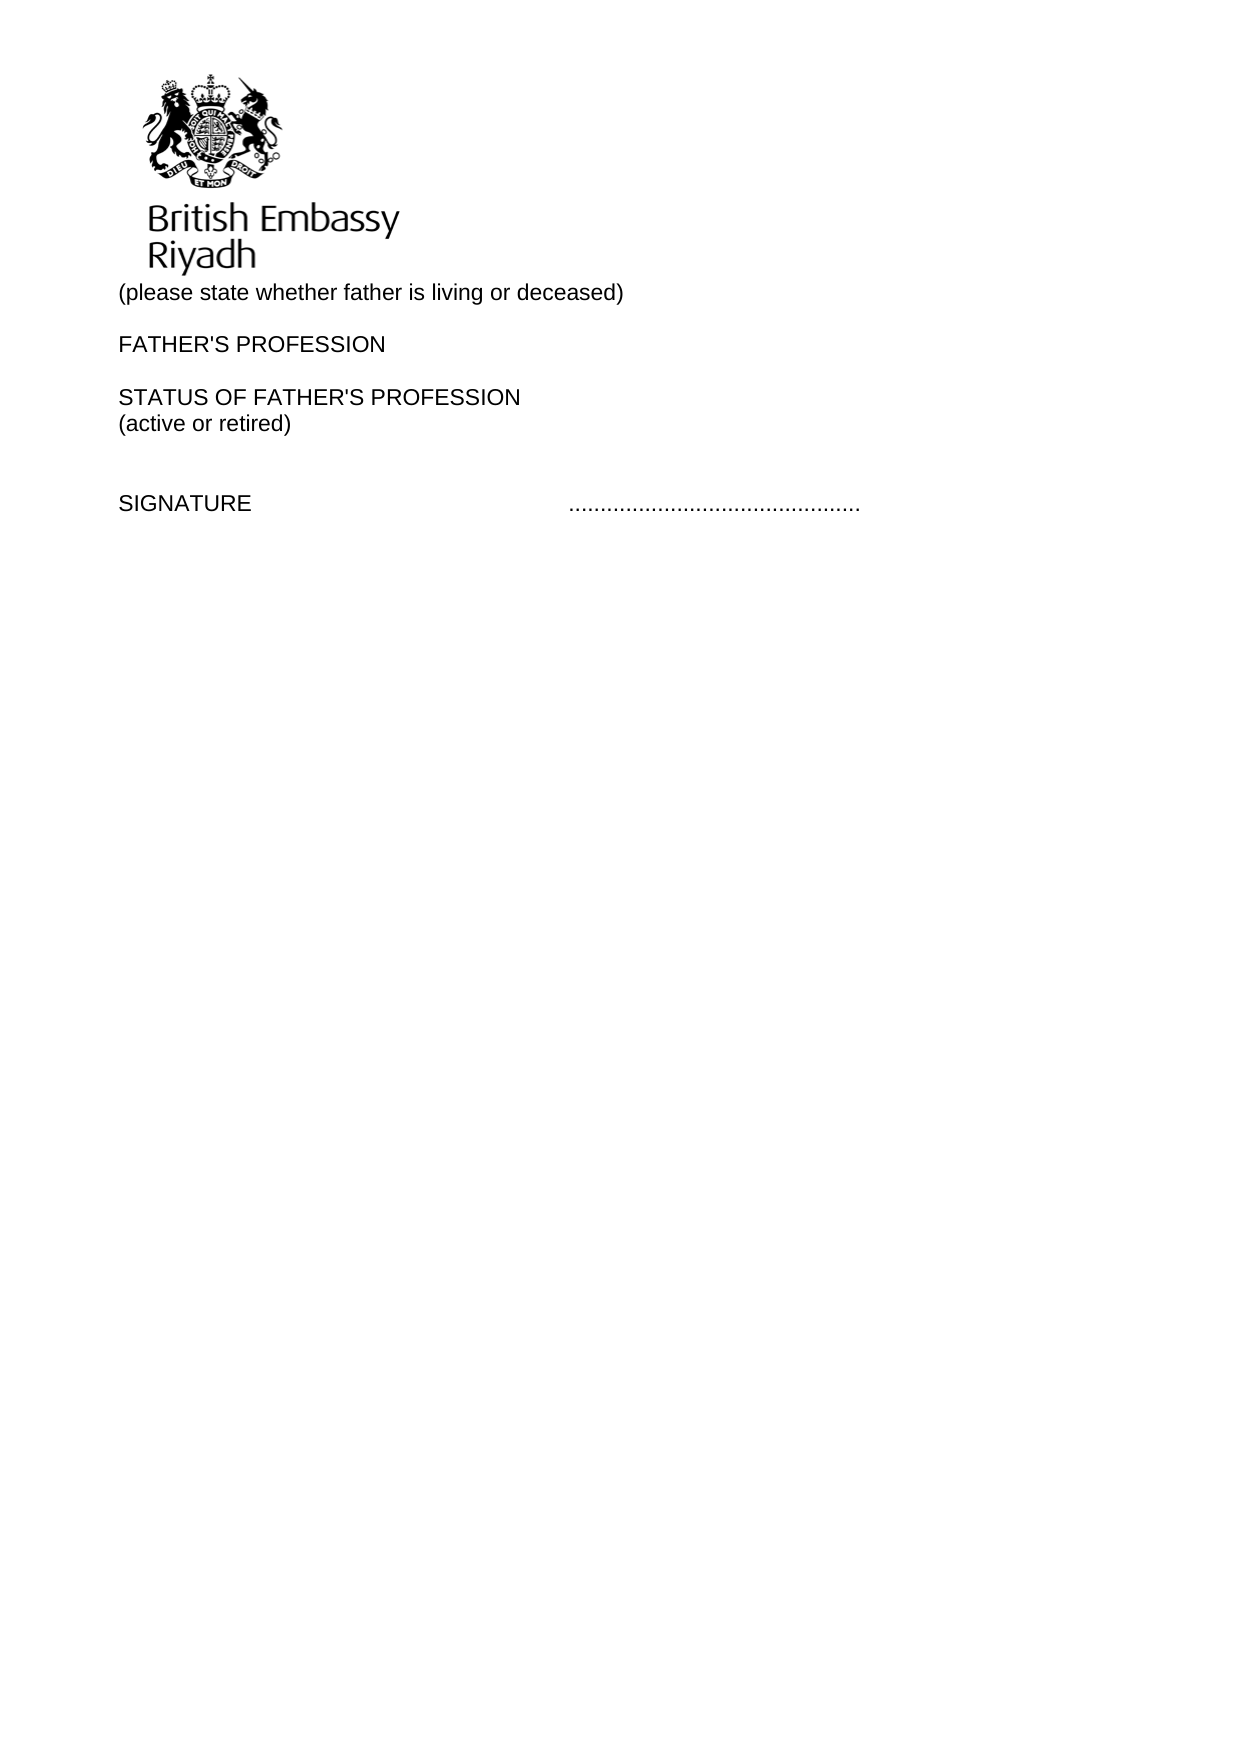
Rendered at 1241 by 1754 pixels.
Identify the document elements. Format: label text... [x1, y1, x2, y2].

text STATUS OF FATHER'S PROFESSION [118, 384, 1122, 410]
text SIGNATURE .............................................. [118, 489, 1122, 516]
text FATHER'S PROFESSION [118, 331, 1122, 358]
text (active or retired) [118, 410, 1122, 437]
text (please state whether father is living or deceased) [118, 123, 1122, 305]
